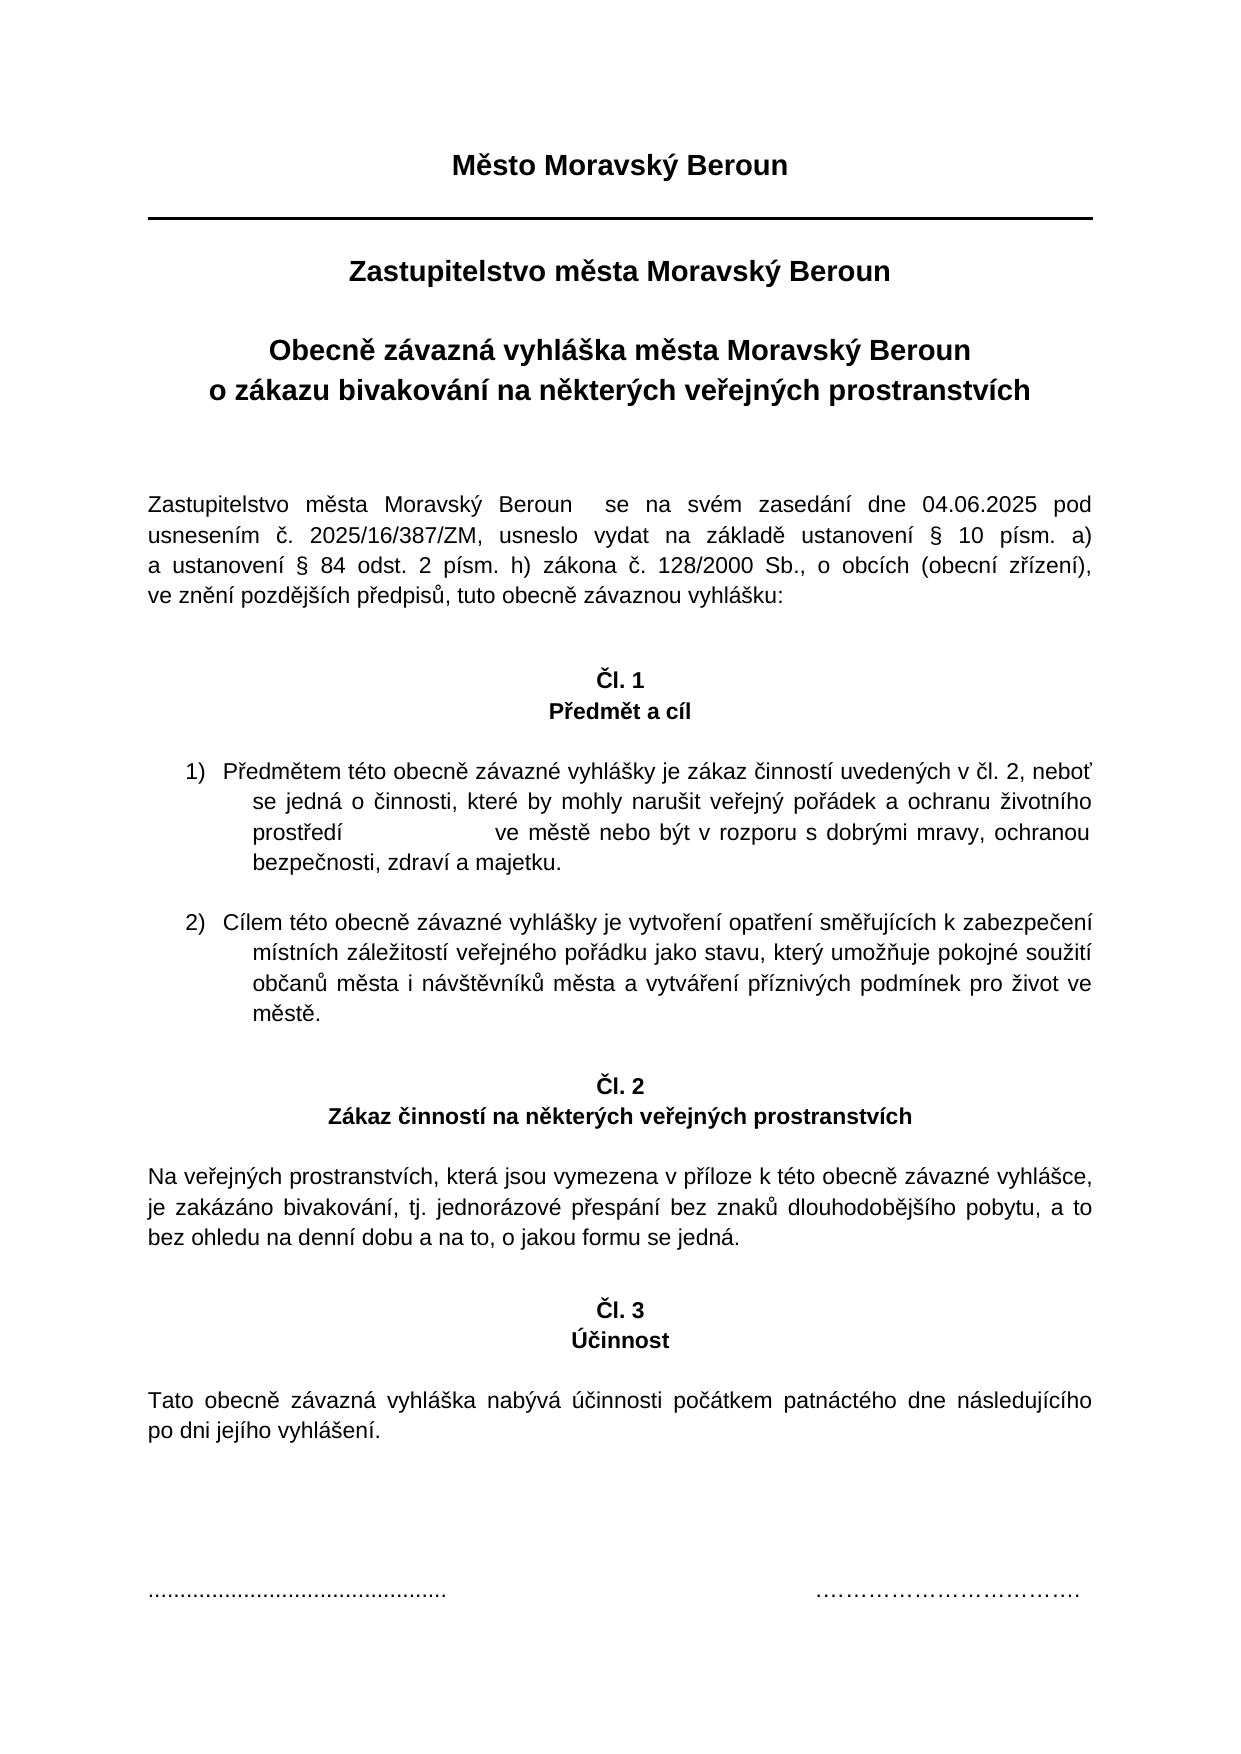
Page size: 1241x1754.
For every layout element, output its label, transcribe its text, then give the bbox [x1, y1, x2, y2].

text Obecně závazná vyhláška města Moravský Beroun [148, 333, 1093, 367]
text Účinnost [148, 1327, 1093, 1353]
list Cílem této obecně závazné vyhlášky je vytvoření opatření směřujících k zabezpečení místních záležitostí veřejného pořádku jako stavu, který umožňuje pokojné soužití občanů města i návštěvníků města a vytváření příznivých podmínek pro život ve městě. [185, 909, 1093, 1026]
text o zákazu bivakování na některých veřejných prostranstvích [148, 373, 1093, 406]
text ............................................... .……………………………. [148, 1576, 1093, 1602]
text Zastupitelstvo města Moravský Beroun [148, 253, 1093, 287]
text Zastupitelstvo města Moravský Beroun se na svém zasedání dne 04.06.2025 pod usnesením č. 2025/16/387/ZM, usneslo vydat na základě ustanovení § 10 písm. a) a ustanovení § 84 odst. 2 písm. h) zákona č. 128/2000 Sb., o obcích (obecní zřízení), ve znění pozdějších předpisů, tuto obecně závaznou vyhlášku: [148, 491, 1093, 608]
text Čl. 3 [148, 1297, 1093, 1323]
text Na veřejných prostranstvích, která jsou vymezena v příloze k této obecně závazné vyhlášce, je zakázáno bivakování, tj. jednorázové přespání bez znaků dlouhodobějšího pobytu, a to bez ohledu na denní dobu a na to, o jakou formu se jedná. [148, 1163, 1093, 1250]
text Město Moravský Beroun [148, 148, 1093, 181]
text Čl. 1 [148, 667, 1093, 694]
text Předmět a cíl [148, 698, 1093, 724]
list Předmětem této obecně závazné vyhlášky je zákaz činností uvedených v čl. 2, neboť se jedná o činnosti, které by mohly narušit veřejný pořádek a ochranu životního prostředí ve městě nebo být v rozporu s dobrými mravy, ochranou bezpečnosti, zdraví a majetku. [185, 758, 1093, 875]
text Zákaz činností na některých veřejných prostranstvích [148, 1103, 1093, 1129]
text Čl. 2 [148, 1073, 1093, 1099]
text Tato obecně závazná vyhláška nabývá účinnosti počátkem patnáctého dne následujícího po dni jejího vyhlášení. [148, 1387, 1093, 1444]
